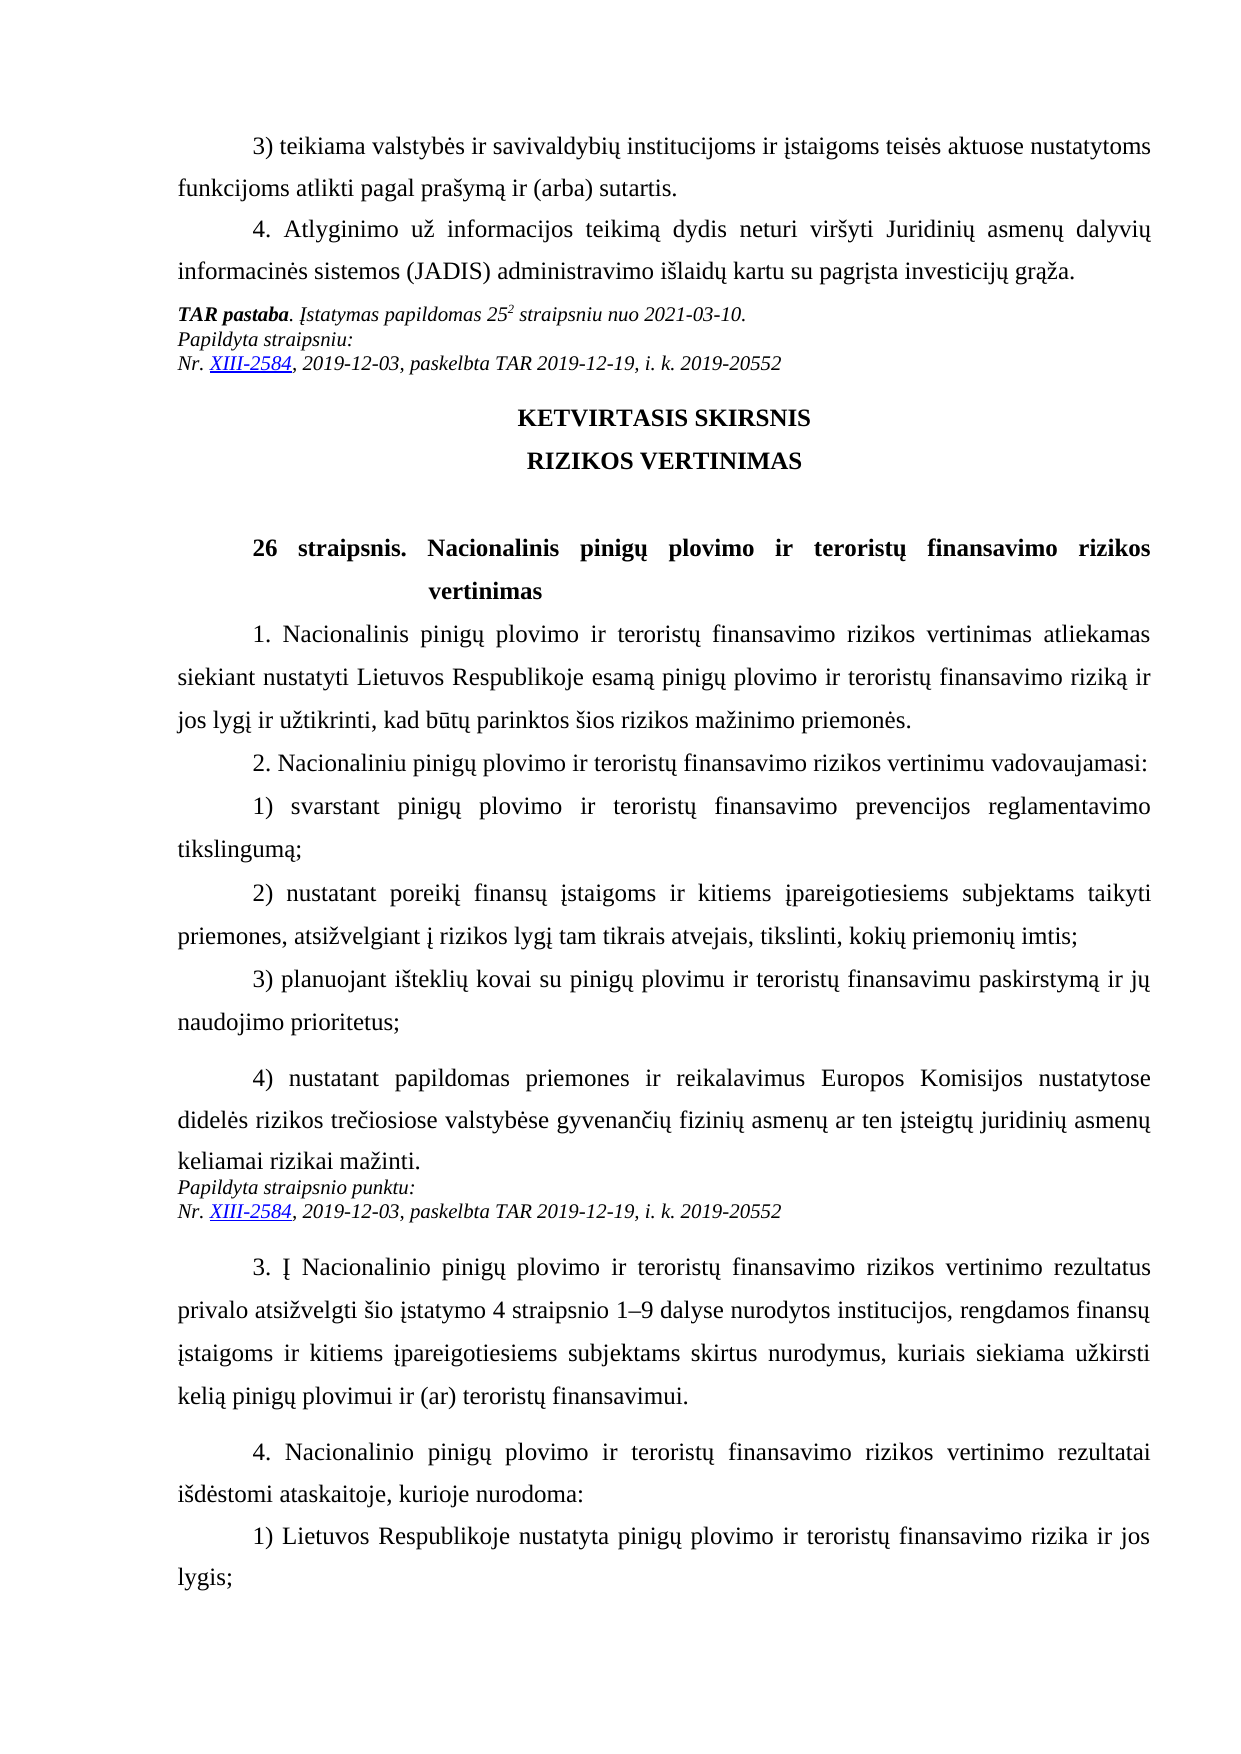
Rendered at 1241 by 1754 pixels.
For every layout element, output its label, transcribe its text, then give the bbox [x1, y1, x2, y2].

text 3) planuojant išteklių kovai su pinigų plovimu ir teroristų finansavimu paskirstymą ir jų naudojimo prioritetus; [177, 964, 1152, 1036]
text Papildyta straipsnio punktu: [177, 1175, 1152, 1199]
text 4) nustatant papildomas priemones ir reikalavimus Europos Komisijos nustatytose didelės rizikos trečiosiose valstybėse gyvenančių fizinių asmenų ar ten įsteigtų juridinių asmenų keliamai rizikai mažinti. [177, 1050, 1152, 1175]
text RIZIKOS VERTINIMAS [177, 446, 1152, 475]
text 2) nustatant poreikį finansų įstaigoms ir kitiems įpareigotiesiems subjektams taikyti priemones, atsižvelgiant į rizikos lygį tam tikrais atvejais, tikslinti, kokių priemonių imtis; [177, 878, 1152, 949]
text 1) svarstant pinigų plovimo ir teroristų finansavimo prevencijos reglamentavimo tikslingumą; [177, 791, 1152, 863]
text TAR pastaba. Įstatymas papildomas 252 straipsniu nuo 2021-03-10. [177, 285, 1152, 326]
text 4. Nacionalinio pinigų plovimo ir teroristų finansavimo rizikos vertinimo rezultatai išdėstomi ataskaitoje, kurioje nurodoma: [177, 1424, 1152, 1508]
text Nr. XIII-2584, 2019-12-03, paskelbta TAR 2019-12-19, i. k. 2019-20552 [177, 351, 1152, 374]
text 4. Atlyginimo už informacijos teikimą dydis neturi viršyti Juridinių asmenų dalyvių informacinės sistemos (JADIS) administravimo išlaidų kartu su pagrįsta investicijų grąža. [177, 201, 1152, 285]
text Nr. XIII-2584, 2019-12-03, paskelbta TAR 2019-12-19, i. k. 2019-20552 [177, 1199, 1152, 1223]
text Papildyta straipsniu: [177, 326, 1152, 351]
text 3) teikiama valstybės ir savivaldybių institucijoms ir įstaigoms teisės aktuose nustatytoms funkcijoms atlikti pagal prašymą ir (arba) sutartis. [177, 118, 1152, 201]
text KETVIRTASIS SKIRSNIS [177, 403, 1152, 432]
text 3. Į Nacionalinio pinigų plovimo ir teroristų finansavimo rizikos vertinimo rezultatus privalo atsižvelgti šio įstatymo 4 straipsnio 1–9 dalyse nurodytos institucijos, rengdamos finansų įstaigoms ir kitiems įpareigotiesiems subjektams skirtus nurodymus, kuriais siekiama užkirsti kelią pinigų plovimui ir (ar) teroristų finansavimui. [177, 1252, 1152, 1410]
text 2. Nacionaliniu pinigų plovimo ir teroristų finansavimo rizikos vertinimu vadovaujamasi: [177, 748, 1152, 777]
text 1. Nacionalinis pinigų plovimo ir teroristų finansavimo rizikos vertinimas atliekamas siekiant nustatyti Lietuvos Respublikoje esamą pinigų plovimo ir teroristų finansavimo riziką ir jos lygį ir užtikrinti, kad būtų parinktos šios rizikos mažinimo priemonės. [177, 619, 1152, 734]
text 1) Lietuvos Respublikoje nustatyta pinigų plovimo ir teroristų finansavimo rizika ir jos lygis; [177, 1508, 1152, 1591]
text 26 straipsnis. Nacionalinis pinigų plovimo ir teroristų finansavimo rizikos vertinimas [252, 533, 1152, 604]
